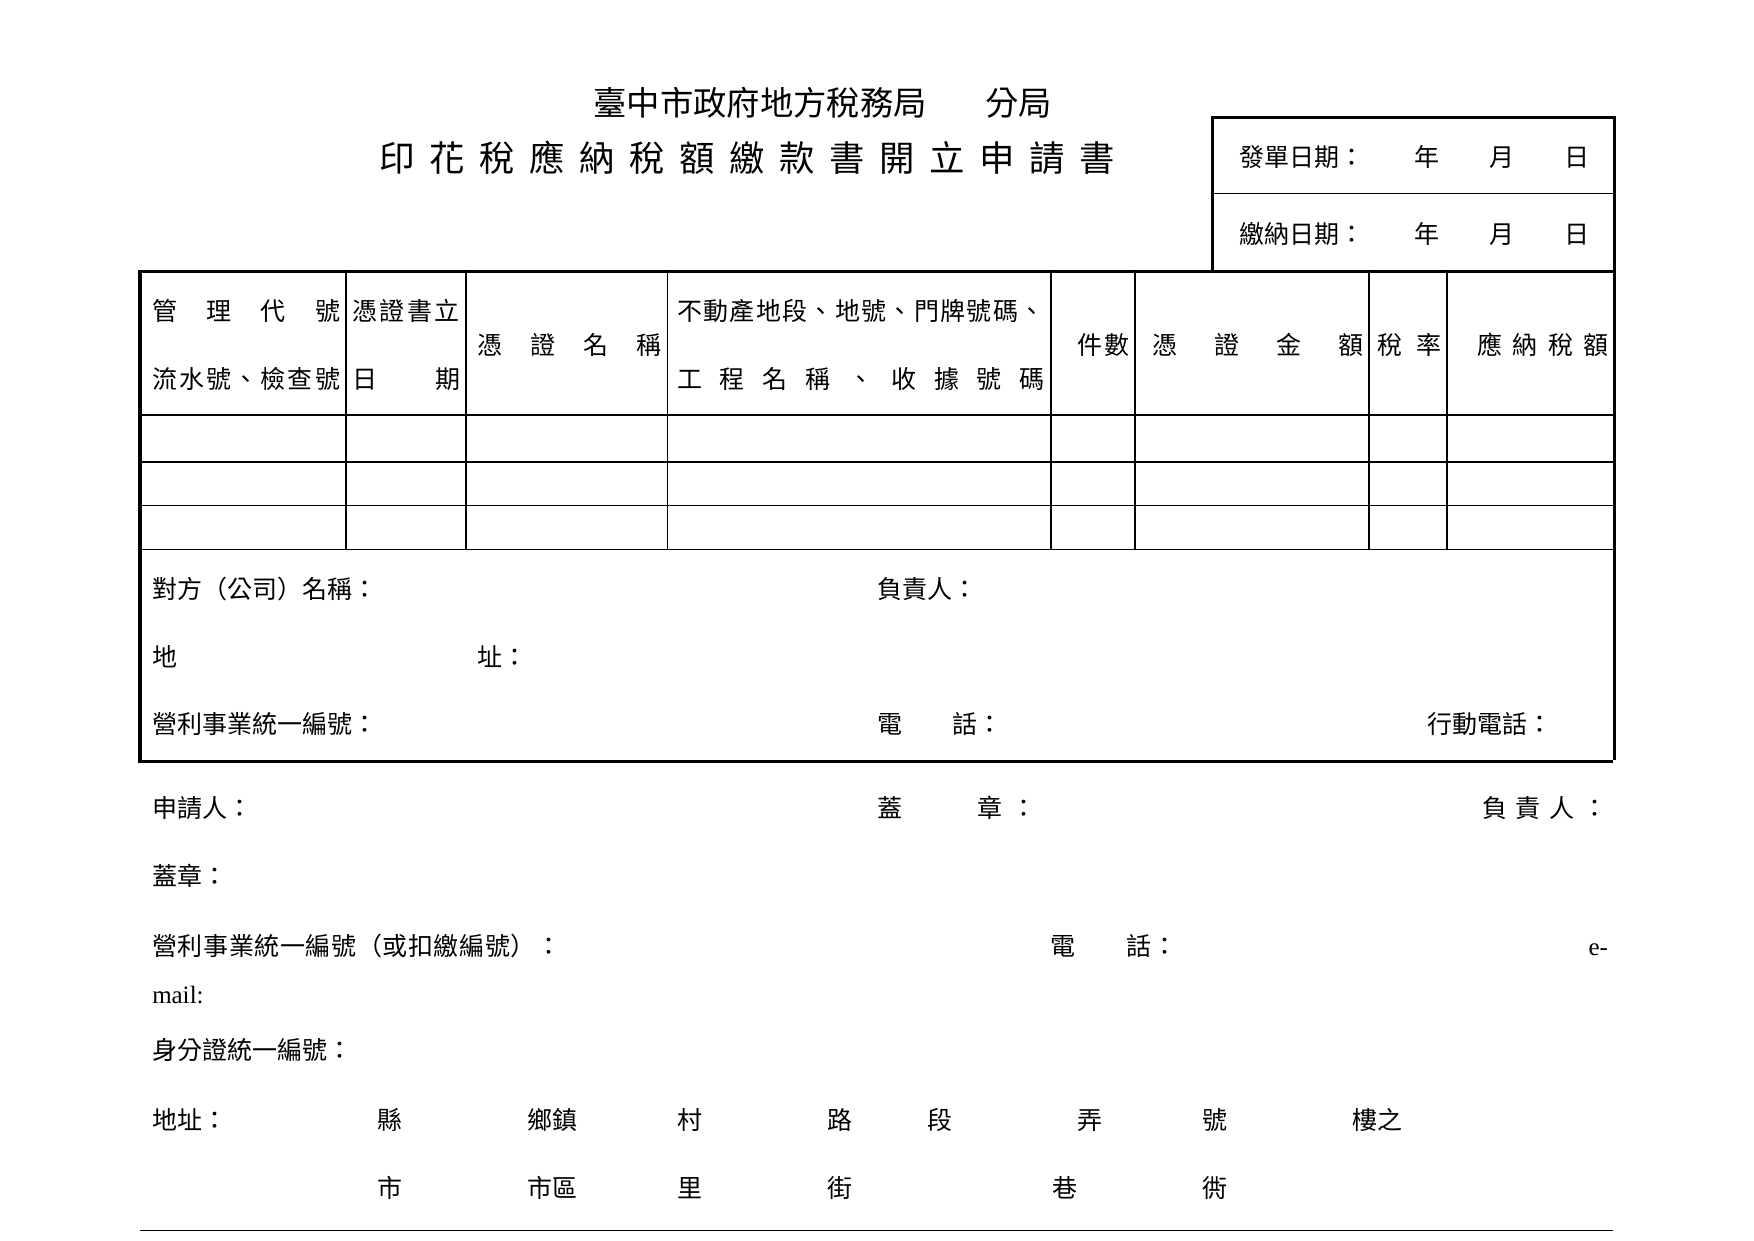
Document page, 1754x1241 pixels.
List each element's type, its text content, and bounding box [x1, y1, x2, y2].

table_cell 應納稅額 [1448, 273, 1613, 414]
table_cell [1136, 416, 1368, 461]
table_cell [1370, 506, 1446, 549]
table_cell 申請人： 蓋 章： 負責人： 蓋章： 營利事業統一編號（或扣繳編號）： 電 話： e-mail: 身分證統一編號： 地址： 縣 鄉鎮 村 路 段 弄 號 樓之 市 市區 里 街 巷 衖 [140, 763, 1613, 1229]
table_cell 不動產地段、地號、門牌號碼、工程名稱、收據號碼 [668, 273, 1050, 414]
table_cell [668, 416, 1050, 461]
table_cell [142, 463, 345, 505]
table_cell 憑證名稱 [467, 273, 667, 414]
table_header 印花稅應納稅額繳款書開立申請書 [140, 116, 1211, 269]
table_cell 繳納日期： 年 月 日 [1214, 194, 1613, 269]
table_cell [1370, 416, 1446, 461]
table_cell 管理代號 流水號、檢查號 [142, 273, 345, 414]
table_cell [347, 416, 465, 461]
table_cell [467, 416, 667, 461]
table_cell 稅率 [1370, 273, 1446, 414]
table_cell [1052, 416, 1134, 461]
table_cell [142, 506, 345, 549]
table_cell [1136, 506, 1368, 549]
table_cell [1136, 463, 1368, 505]
table_cell [1052, 506, 1134, 549]
table_cell 憑證書立日期 [347, 273, 465, 414]
table_cell [1448, 506, 1613, 549]
table_cell [668, 463, 1050, 505]
table_cell [668, 506, 1050, 549]
table_header 發單日期： 年 月 日 [1214, 119, 1613, 193]
table_header 印花稅應納稅額繳款書開立申請書 [578, 81, 1083, 130]
table_cell [467, 463, 667, 505]
table_cell [1448, 463, 1613, 505]
table_cell 對方（公司）名稱： 負責人： 地 址： 營利事業統一編號： 電 話： 行動電話： [142, 550, 1613, 760]
table_cell [1448, 416, 1613, 461]
table_cell [347, 463, 465, 505]
table_cell [467, 506, 667, 549]
table_cell [347, 506, 465, 549]
table_cell [1370, 463, 1446, 505]
table_cell [142, 416, 345, 461]
table_cell 件數 [1052, 273, 1134, 414]
table_cell 憑證金額 [1136, 273, 1368, 414]
table_cell [1052, 463, 1134, 505]
